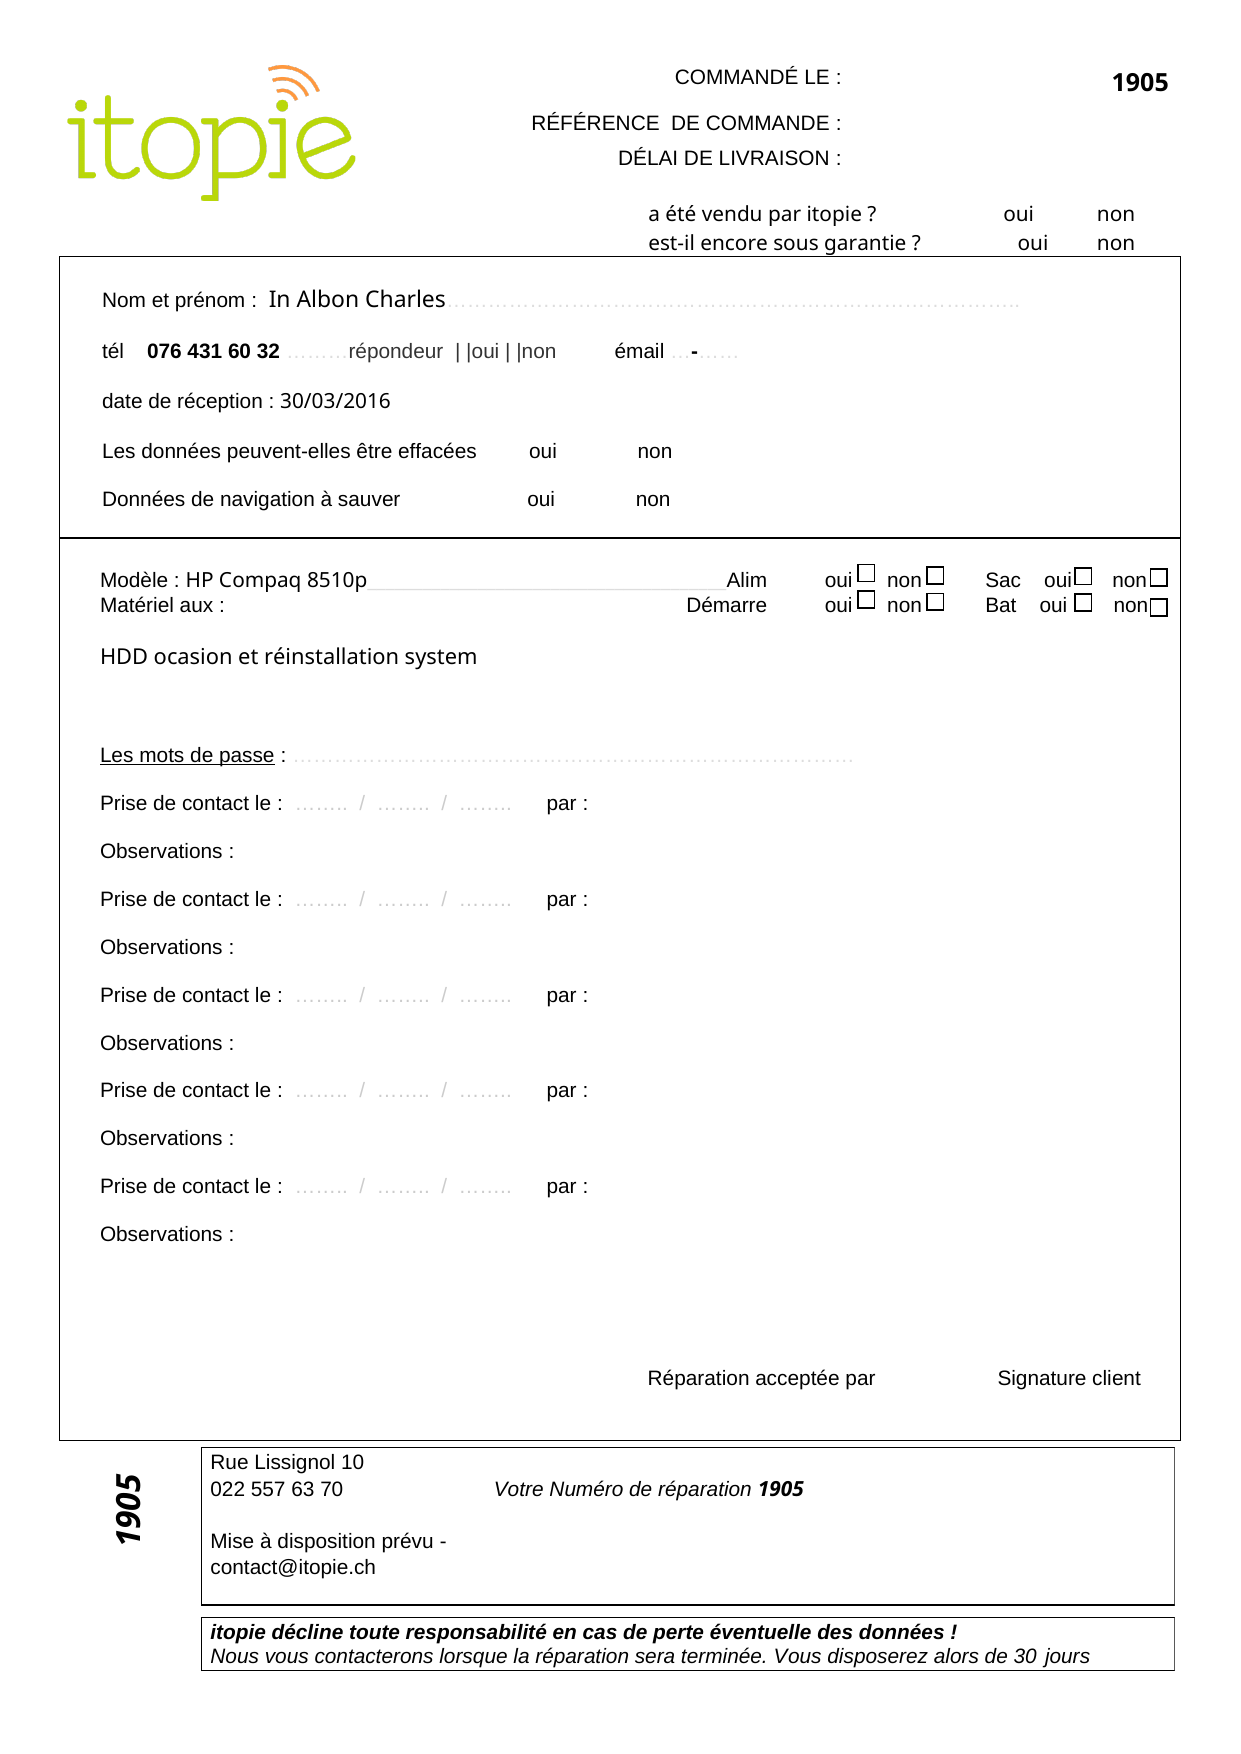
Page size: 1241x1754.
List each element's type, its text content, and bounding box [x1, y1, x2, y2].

text Observations : [60, 836, 1180, 863]
text Réparation acceptée par Signature client [60, 1363, 1180, 1390]
table_header 1905 [847, 59, 1180, 104]
table_header Rue Lissignol 10 022 557 63 70 Votre Numéro de réparation 1905 Mise à disposition prévu - contact@itopie.ch [195, 1441, 1180, 1611]
text Observations : [60, 931, 1180, 958]
text Prise de contact le : …….. / …….. / …….. par : [60, 1171, 1180, 1198]
table_header 1905 [59, 1441, 195, 1677]
text Observations : [60, 1219, 1180, 1246]
text Modèle : HP Compaq 8510p Alim oui non Sac oui non [879, 562, 925, 590]
table_header COMMANDÉ LE : [490, 59, 847, 104]
text a été vendu par itopie ? oui non [59, 199, 1181, 228]
table_cell DÉLAI DE LIVRAISON : [490, 140, 847, 175]
text Les données peuvent-elles être effacées oui non [60, 436, 1180, 463]
text Nom et prénom : In Albon Charles……………………………………………………………………….. [60, 280, 1180, 314]
table_cell [847, 140, 1180, 175]
table_cell RÉFÉRENCE DE COMMANDE : [490, 105, 847, 140]
text Prise de contact le : …….. / …….. / …….. par : [60, 979, 1180, 1006]
text Modèle : HP Compaq 8510p Alim oui non Sac oui non [60, 562, 856, 590]
text Prise de contact le : …….. / …….. / …….. par : [60, 788, 1180, 815]
text est-il encore sous garantie ? oui non [59, 228, 1181, 256]
text Modèle : HP Compaq 8510p Alim oui non Sac oui non [948, 562, 1180, 590]
table_cell [847, 105, 1180, 140]
text date de réception : 30/03/2016 [60, 383, 1180, 415]
text Observations : [60, 1027, 1180, 1054]
picture [67, 65, 356, 201]
text Les mots de passe : ……………………………………………………………………… [60, 740, 1180, 767]
text Prise de contact le : …….. / …….. / …….. par : [60, 1075, 1180, 1102]
table_cell itopie décline toute responsabilité en cas de perte éventuelle des données ! Nous vous contacterons lorsque la réparation sera terminée. Vous disposerez alors de 30 jours [195, 1611, 1180, 1677]
text HDD ocasion et réinstallation system [60, 638, 1180, 671]
text Matériel aux : Démarre oui non Bat oui non [60, 590, 1180, 617]
text tél 076 431 60 32 ………répondeur | |oui | |non émail …-…… [60, 335, 1180, 362]
text Données de navigation à sauver oui non [60, 484, 1180, 511]
text Observations : [60, 1123, 1180, 1150]
text Prise de contact le : …….. / …….. / …….. par : [60, 883, 1180, 911]
